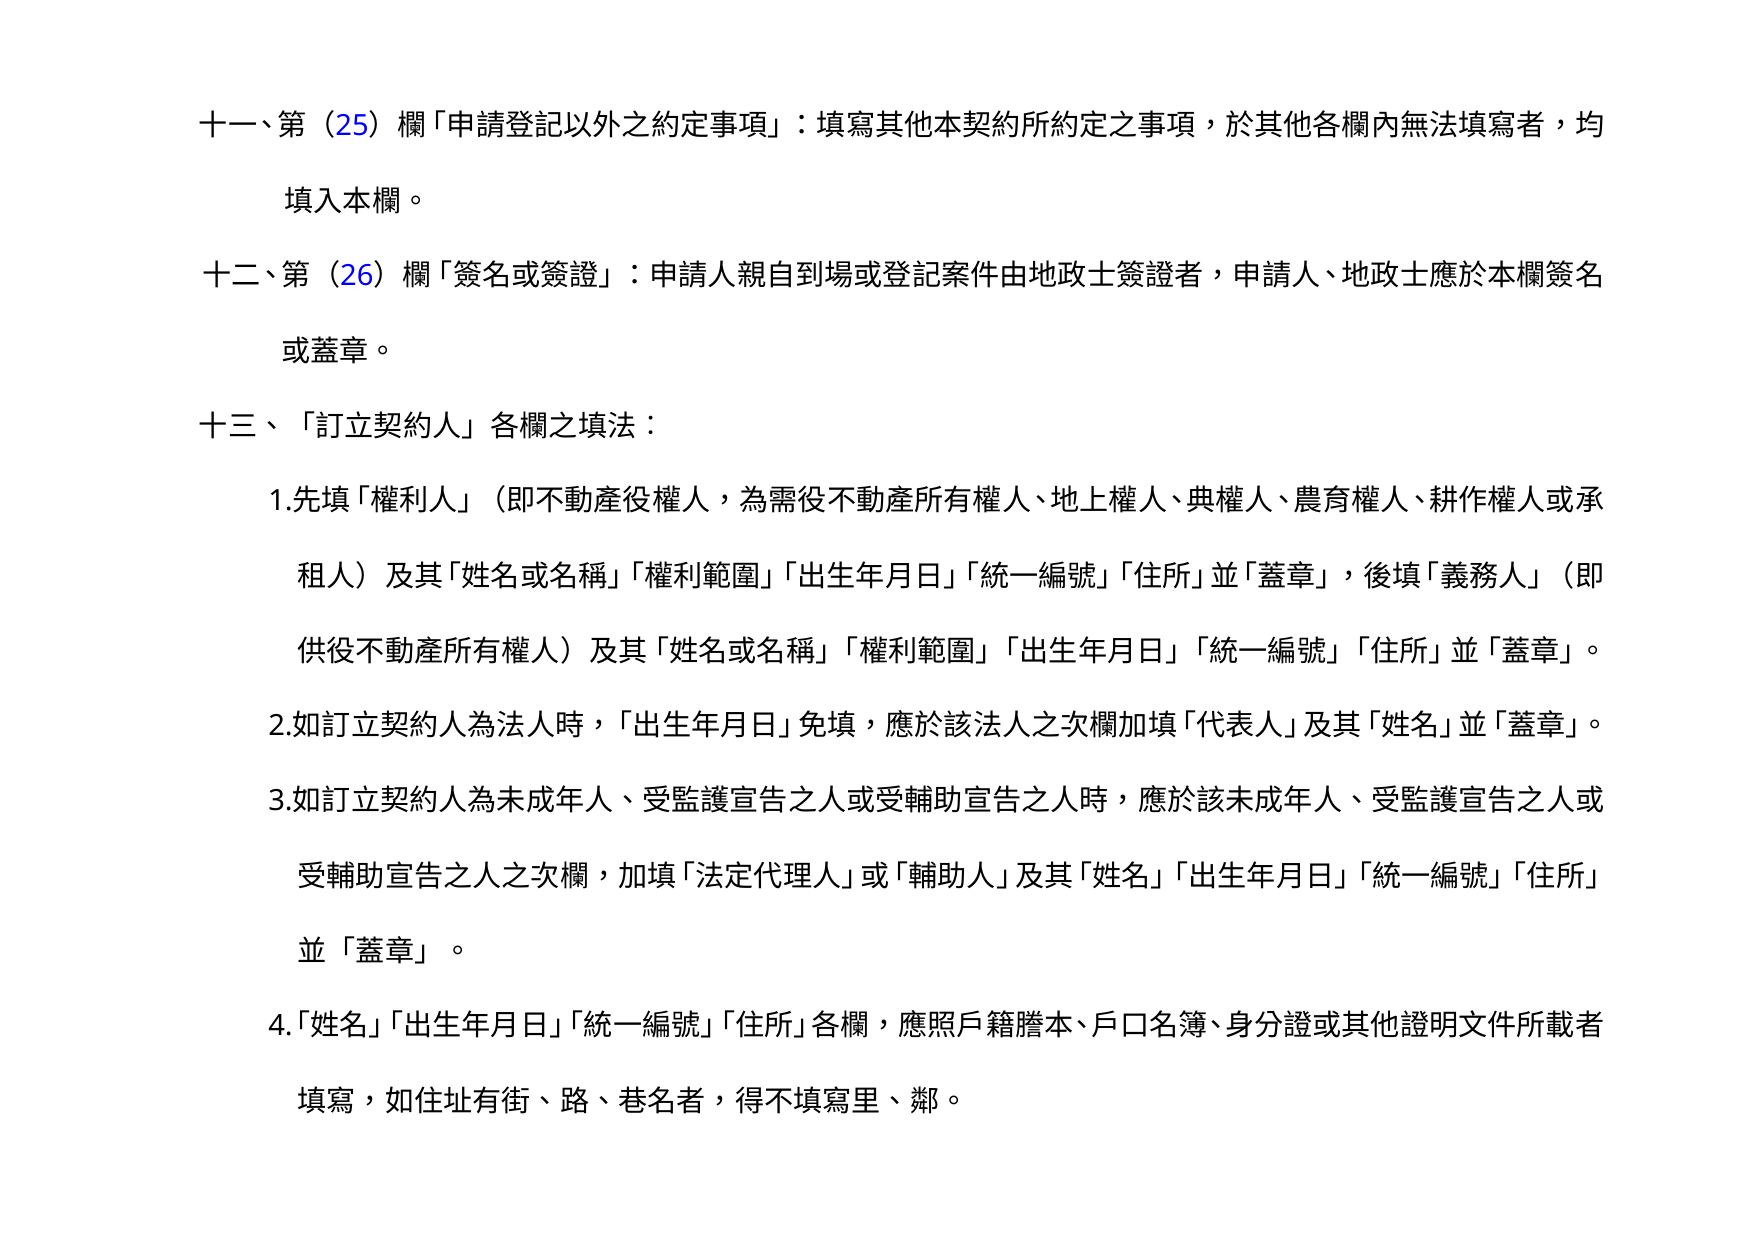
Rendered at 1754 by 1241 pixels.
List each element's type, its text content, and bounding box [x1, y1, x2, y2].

text 十三、「訂立契約人」各欄之填法︰ [199, 386, 1604, 461]
text 十一、第（25）欄「申請登記以外之約定事項」：填寫其他本契約所約定之事項，於其他各欄內無法填寫者，均填入本欄。 [199, 86, 1604, 236]
text 3.如訂立契約人為未成年人、受監護宣告之人或受輔助宣告之人時，應於該未成年人、受監護宣告之人或受輔助宣告之人之次欄，加填「法定代理人」或「輔助人」及其「姓名」「出生年月日」「統一編號」「住所」並「蓋章」。 [268, 761, 1604, 986]
text 十二、第（26）欄「簽名或簽證」：申請人親自到場或登記案件由地政士簽證者，申請人、地政士應於本欄簽名或蓋章。 [202, 236, 1604, 386]
text 1.先填「權利人」（即不動產役權人，為需役不動產所有權人、地上權人、典權人、農育權人、耕作權人或承租人）及其「姓名或名稱」「權利範圍」「出生年月日」「統一編號」「住所」並「蓋章」，後填「義務人」（即供役不動產所有權人）及其「姓名或名稱」「權利範圍」「出生年月日」「統一編號」「住所」並「蓋章」。 [268, 461, 1604, 686]
text 4.「姓名」「出生年月日」「統一編號」「住所」各欄，應照戶籍謄本、戶口名簿、身分證或其他證明文件所載者填寫，如住址有街、路、巷名者，得不填寫里、鄰。 [268, 986, 1604, 1136]
text 2.如訂立契約人為法人時，「出生年月日」免填，應於該法人之次欄加填「代表人」及其「姓名」並「蓋章」。 [268, 686, 1604, 761]
